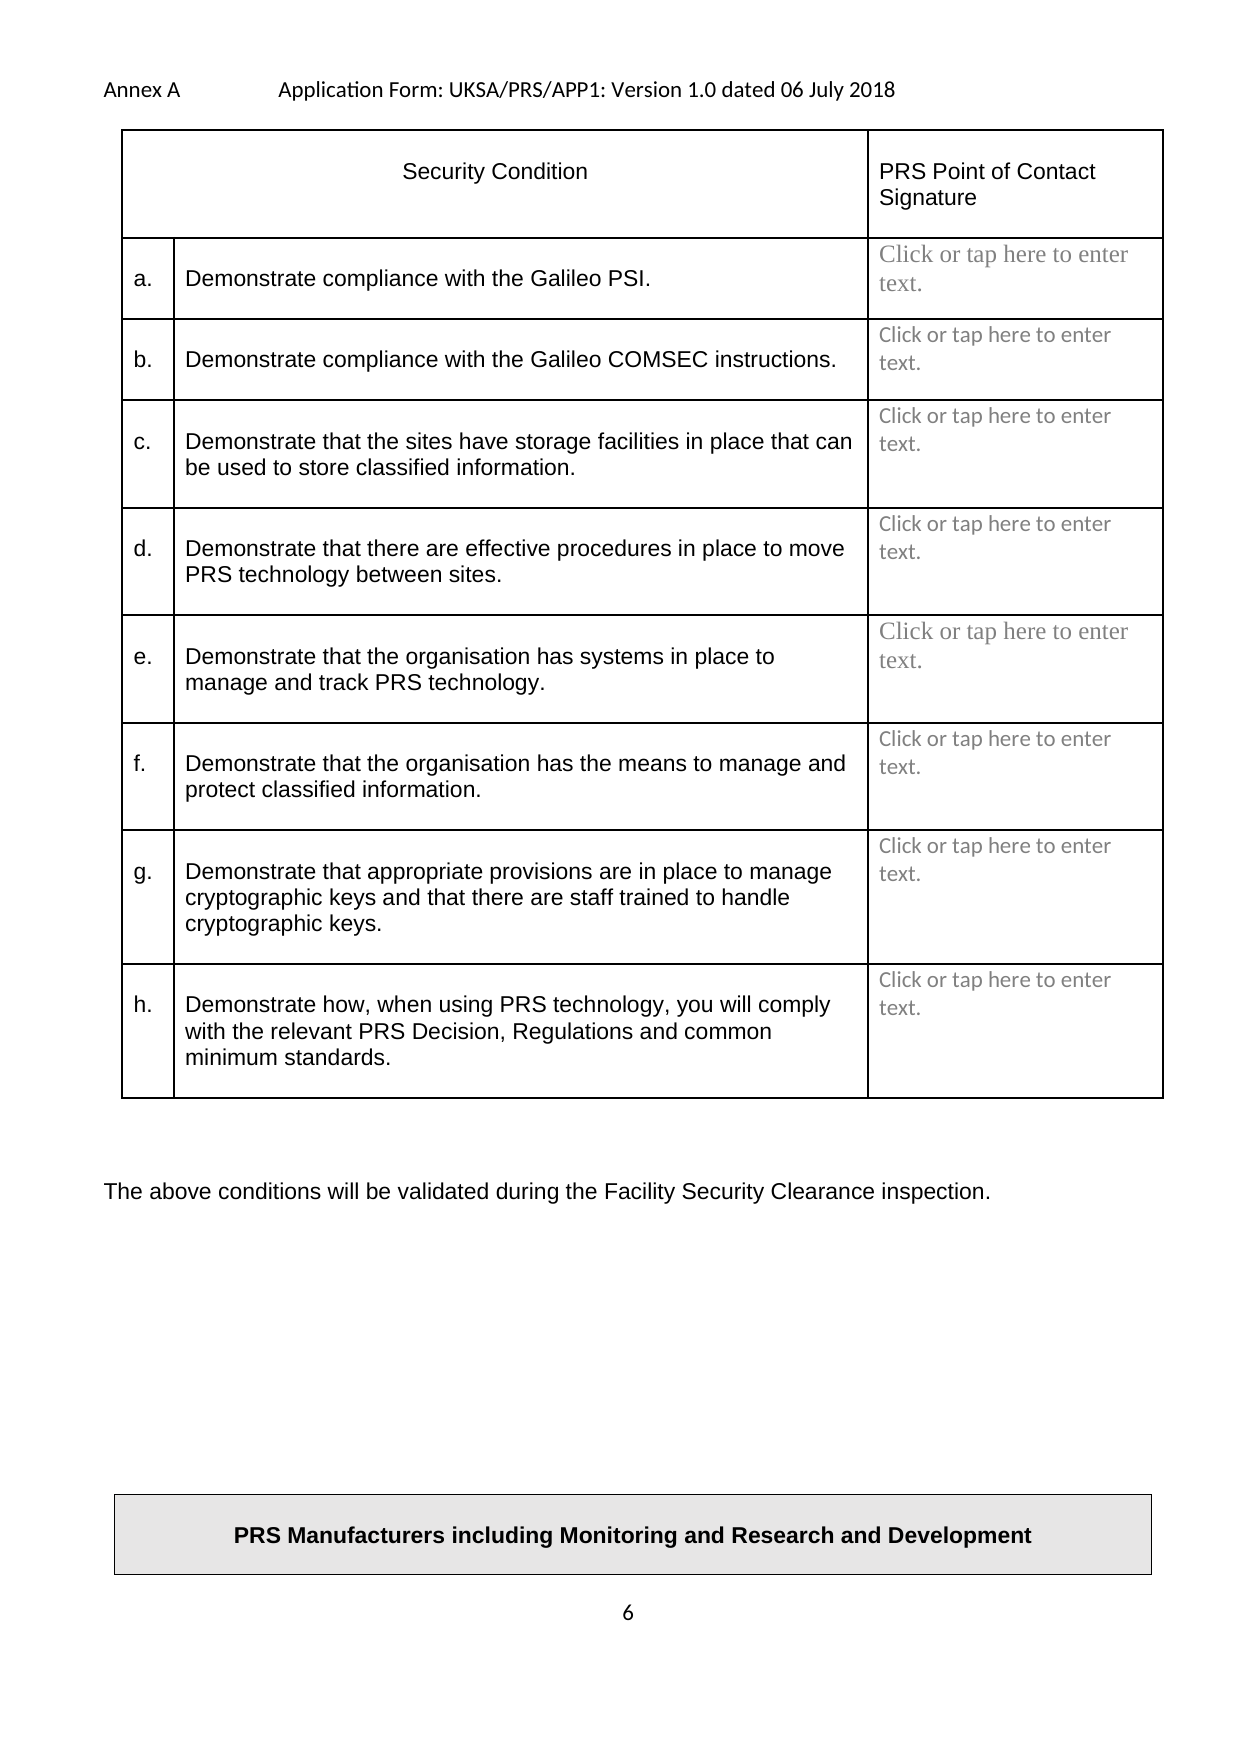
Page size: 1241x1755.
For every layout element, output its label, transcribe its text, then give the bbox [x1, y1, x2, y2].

table_cell f. [123, 724, 173, 829]
table_cell b. [123, 320, 173, 399]
text The above conditions will be validated during the Facility Security Clearance inspection. [103, 1178, 1152, 1204]
table_cell Click or tap here to enter text. [869, 320, 1162, 399]
table_cell c. [123, 401, 173, 507]
table_cell a. [123, 239, 173, 318]
table_cell Click or tap here to enter text. [869, 239, 1162, 318]
table_cell Demonstrate that appropriate provisions are in place to manage cryptographic keys and that there are staff trained to handle cryptographic keys. [175, 831, 867, 963]
table_cell d. [123, 509, 173, 614]
table_cell g. [123, 831, 173, 963]
table_header Security Condition [123, 131, 867, 237]
table_cell Demonstrate that the organisation has systems in place to manage and track PRS technology. [175, 616, 867, 722]
table_cell Demonstrate compliance with the Galileo PSI. [175, 239, 867, 318]
table_cell Demonstrate that the organisation has the means to manage and protect classified information. [175, 724, 867, 829]
table_cell Click or tap here to enter text. [869, 724, 1162, 829]
table_cell e. [123, 616, 173, 722]
table_cell h. [123, 965, 173, 1097]
table_header PRS Point of Contact Signature [869, 131, 1162, 237]
table_cell Demonstrate that the sites have storage facilities in place that can be used to store classified information. [175, 401, 867, 507]
table_cell Demonstrate that there are effective procedures in place to move PRS technology between sites. [175, 509, 867, 614]
table_cell Demonstrate how, when using PRS technology, you will comply with the relevant PRS Decision, Regulations and common minimum standards. [175, 965, 867, 1097]
table_cell Click or tap here to enter text. [869, 965, 1162, 1097]
table_cell Click or tap here to enter text. [869, 831, 1162, 963]
table_cell Click or tap here to enter text. [869, 616, 1162, 722]
table_cell Demonstrate compliance with the Galileo COMSEC instructions. [175, 320, 867, 399]
table_cell Click or tap here to enter text. [869, 401, 1162, 507]
table_cell Click or tap here to enter text. [869, 509, 1162, 614]
table_header PRS Manufacturers including Monitoring and Research and Development [115, 1495, 1151, 1574]
